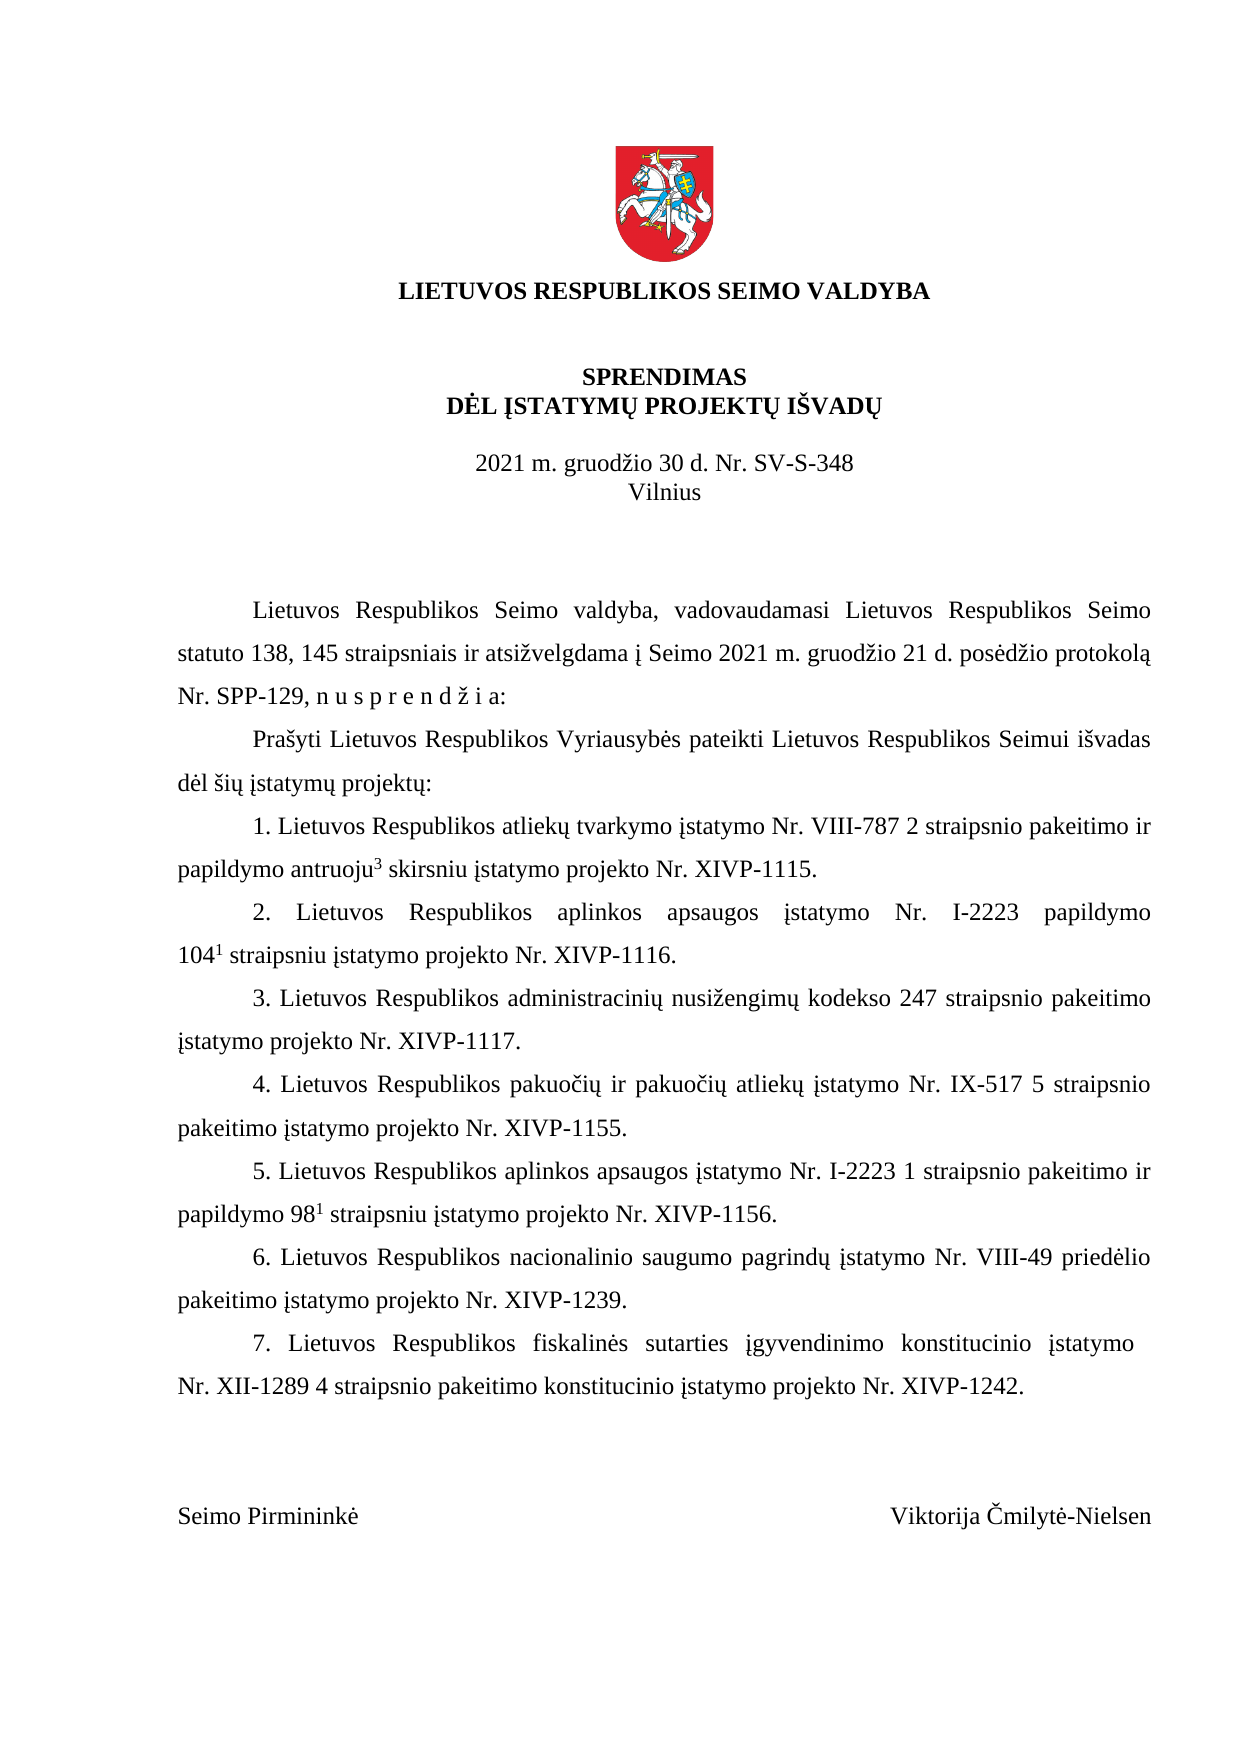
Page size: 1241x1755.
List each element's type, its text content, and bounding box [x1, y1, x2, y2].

text SPRENDIMAS [177, 362, 1152, 391]
text 2. Lietuvos Respublikos aplinkos apsaugos įstatymo Nr. I-2223 papildymo 1041 straipsniu įstatymo projekto Nr. XIVP-1116. [177, 897, 1152, 969]
text 5. Lietuvos Respublikos aplinkos apsaugos įstatymo Nr. I-2223 1 straipsnio pakeitimo ir papildymo 981 straipsniu įstatymo projekto Nr. XIVP-1156. [177, 1156, 1152, 1228]
text Prašyti Lietuvos Respublikos Vyriausybės pateikti Lietuvos Respublikos Seimui išvadas dėl šių įstatymų projektų: [177, 724, 1152, 796]
text Vilnius [177, 477, 1152, 506]
text DĖL ĮSTATYMŲ PROJEKTŲ IŠVADŲ [177, 391, 1152, 420]
text 2021 m. gruodžio 30 d. Nr. SV-S-348 [177, 448, 1152, 477]
text 4. Lietuvos Respublikos pakuočių ir pakuočių atliekų įstatymo Nr. IX-517 5 straipsnio pakeitimo įstatymo projekto Nr. XIVP-1155. [177, 1069, 1152, 1141]
text Lietuvos Respublikos Seimo valdyba, vadovaudamasi Lietuvos Respublikos Seimo statuto 138, 145 straipsniais ir atsižvelgdama į Seimo 2021 m. gruodžio 21 d. posėdžio protokolą Nr. SPP‑129, nusprendžia: [177, 595, 1152, 710]
text 7. Lietuvos Respublikos fiskalinės sutarties įgyvendinimo konstitucinio įstatymo Nr. XII-1289 4 straipsnio pakeitimo konstitucinio įstatymo projekto Nr. XIVP-1242. [177, 1328, 1152, 1400]
text Seimo Pirmininkė Viktorija Čmilytė-Nielsen [177, 1501, 1152, 1529]
text 1. Lietuvos Respublikos atliekų tvarkymo įstatymo Nr. VIII-787 2 straipsnio pakeitimo ir papildymo antruoju3 skirsniu įstatymo projekto Nr. XIVP-1115. [177, 811, 1152, 883]
text 3. Lietuvos Respublikos administracinių nusižengimų kodekso 247 straipsnio pakeitimo įstatymo projekto Nr. XIVP-1117. [177, 983, 1152, 1055]
text 6. Lietuvos Respublikos nacionalinio saugumo pagrindų įstatymo Nr. VIII-49 priedėlio pakeitimo įstatymo projekto Nr. XIVP-1239. [177, 1242, 1152, 1314]
text LIETUVOS RESPUBLIKOS SEIMO VALDYBA [177, 276, 1152, 305]
